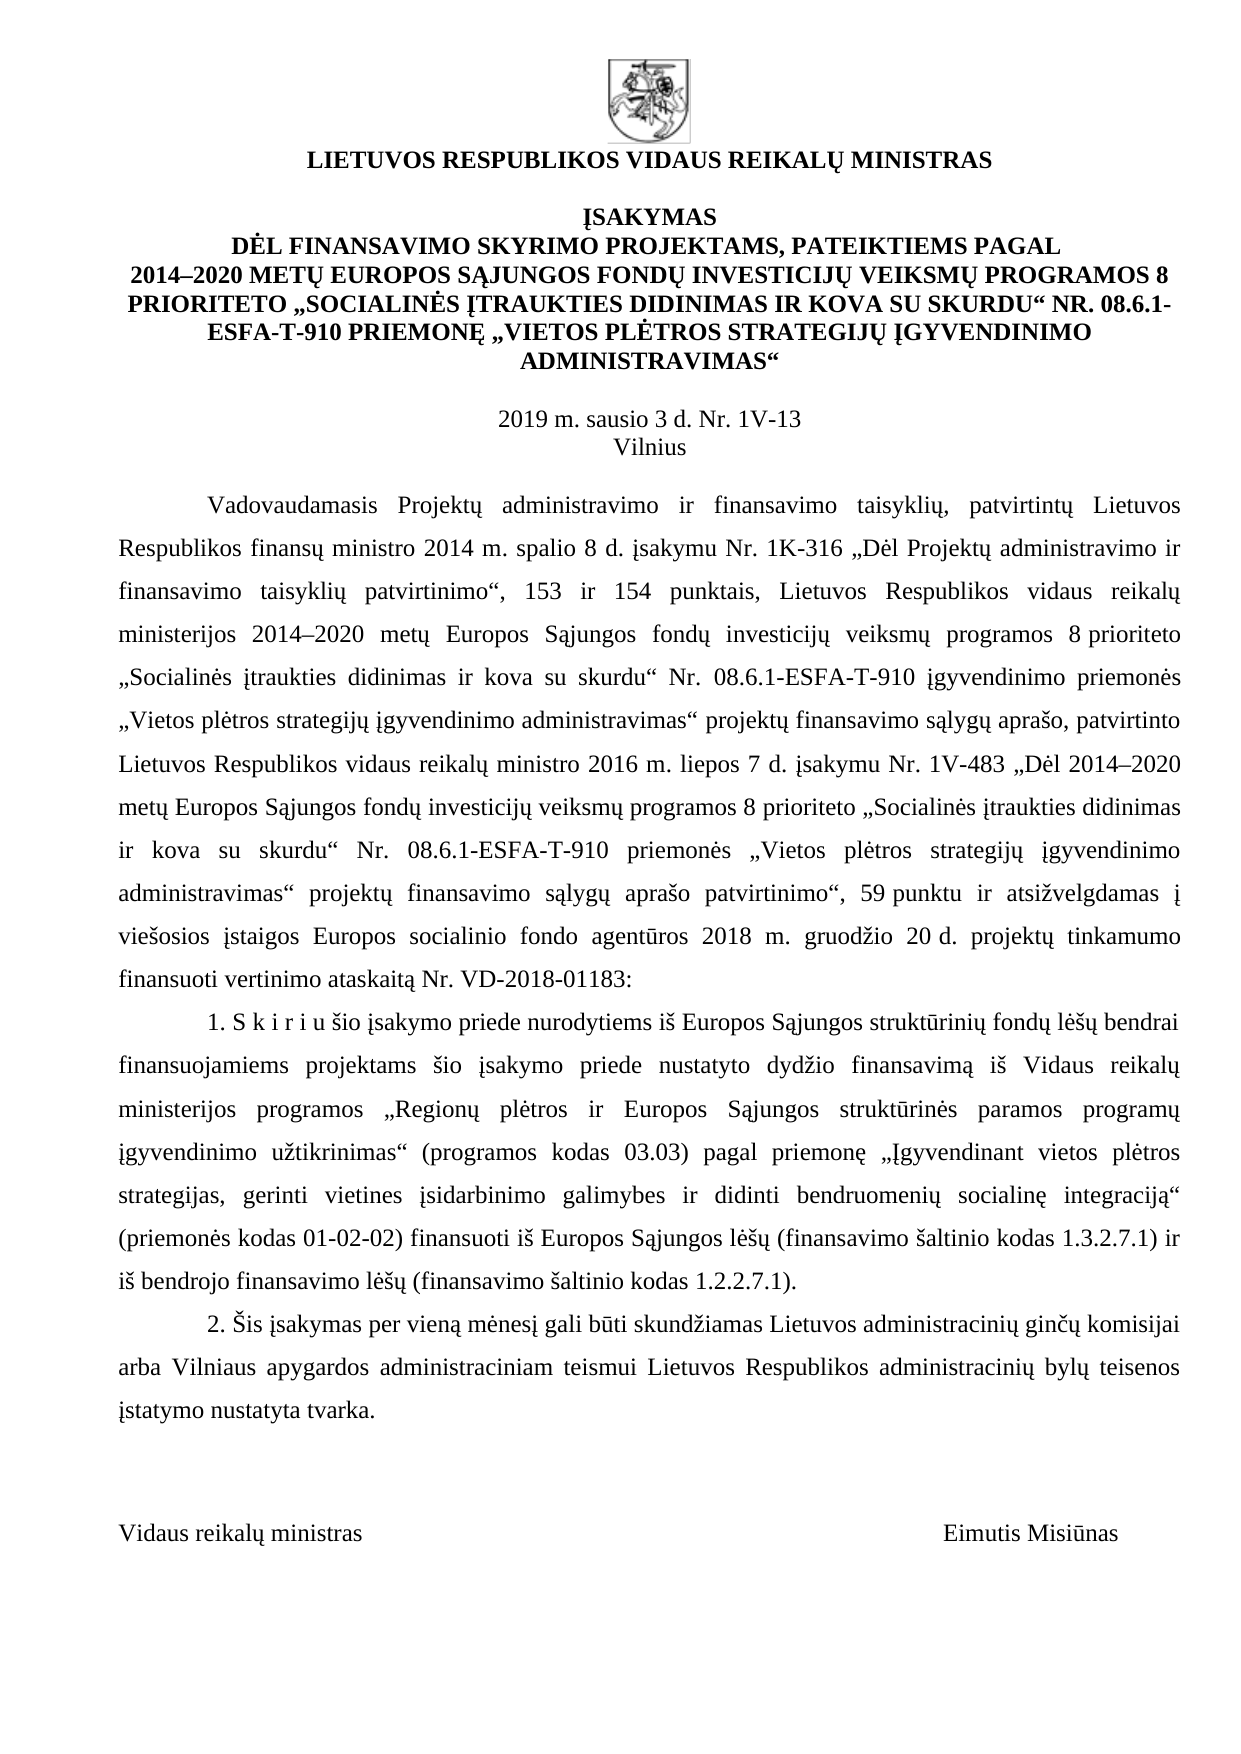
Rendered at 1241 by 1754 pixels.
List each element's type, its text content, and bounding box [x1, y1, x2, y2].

text 1. S k i r i u šio įsakymo priede nurodytiems iš Europos Sąjungos struktūrinių fondų lėšų bendrai finansuojamiems projektams šio įsakymo priede nustatyto dydžio finansavimą iš Vidaus reikalų ministerijos programos „Regionų plėtros ir Europos Sąjungos struktūrinės paramos programų įgyvendinimo užtikrinimas“ (programos kodas 03.03) pagal priemonę „Įgyvendinant vietos plėtros strategijas, gerinti vietines įsidarbinimo galimybes ir didinti bendruomenių socialinę integraciją“ (priemonės kodas 01-02-02) finansuoti iš Europos Sąjungos lėšų (finansavimo šaltinio kodas 1.3.2.7.1) ir iš bendrojo finansavimo lėšų (finansavimo šaltinio kodas 1.2.2.7.1). [118, 1007, 1181, 1295]
text 2019 m. sausio 3 d. Nr. 1V-13 [118, 404, 1181, 432]
text DĖL FINANSAVIMO SKYRIMO PROJEKTAMS, PATEIKTIEMS PAGAL 2014–2020 METŲ EUROPOS SĄJUNGOS FONDŲ INVESTICIJŲ VEIKSMŲ PROGRAMOS 8 PRIORITETO „SOCIALINĖS ĮTRAUKTIES DIDINIMAS IR KOVA SU SKURDU“ NR. 08.6.1-ESFA-T-910 PRIEMONĘ „VIETOS PLĖTROS STRATEGIJŲ ĮGYVENDINIMO ADMINISTRAVIMAS“ [118, 231, 1181, 375]
text LIETUVOS RESPUBLIKOS VIDAUS REIKALŲ MINISTRAS [118, 145, 1181, 174]
text ĮSAKYMAS [118, 202, 1181, 231]
text 2. Šis įsakymas per vieną mėnesį gali būti skundžiamas Lietuvos administracinių ginčų komisijai arba Vilniaus apygardos administraciniam teismui Lietuvos Respublikos administracinių bylų teisenos įstatymo nustatyta tvarka. [118, 1309, 1181, 1424]
text Vilnius [118, 432, 1181, 461]
text Vadovaudamasis Projektų administravimo ir finansavimo taisyklių, patvirtintų Lietuvos Respublikos finansų ministro 2014 m. spalio 8 d. įsakymu Nr. 1K-316 „Dėl Projektų administravimo ir finansavimo taisyklių patvirtinimo“, 153 ir 154 punktais, Lietuvos Respublikos vidaus reikalų ministerijos 2014–2020 metų Europos Sąjungos fondų investicijų veiksmų programos 8 prioriteto „Socialinės įtraukties didinimas ir kova su skurdu“ Nr. 08.6.1-ESFA-T-910 įgyvendinimo priemonės „Vietos plėtros strategijų įgyvendinimo administravimas“ projektų finansavimo sąlygų aprašo, patvirtinto Lietuvos Respublikos vidaus reikalų ministro 2016 m. liepos 7 d. įsakymu Nr. 1V-483 „Dėl 2014–2020 metų Europos Sąjungos fondų investicijų veiksmų programos 8 prioriteto „Socialinės įtraukties didinimas ir kova su skurdu“ Nr. 08.6.1-ESFA-T-910 priemonės „Vietos plėtros strategijų įgyvendinimo administravimas“ projektų finansavimo sąlygų aprašo patvirtinimo“, 59 punktu ir atsižvelgdamas į viešosios įstaigos Europos socialinio fondo agentūros 2018 m. gruodžio 20 d. projektų tinkamumo finansuoti vertinimo ataskaitą Nr. VD-2018-01183: [118, 490, 1181, 993]
text Vidaus reikalų ministras Eimutis Misiūnas [118, 1518, 1181, 1547]
